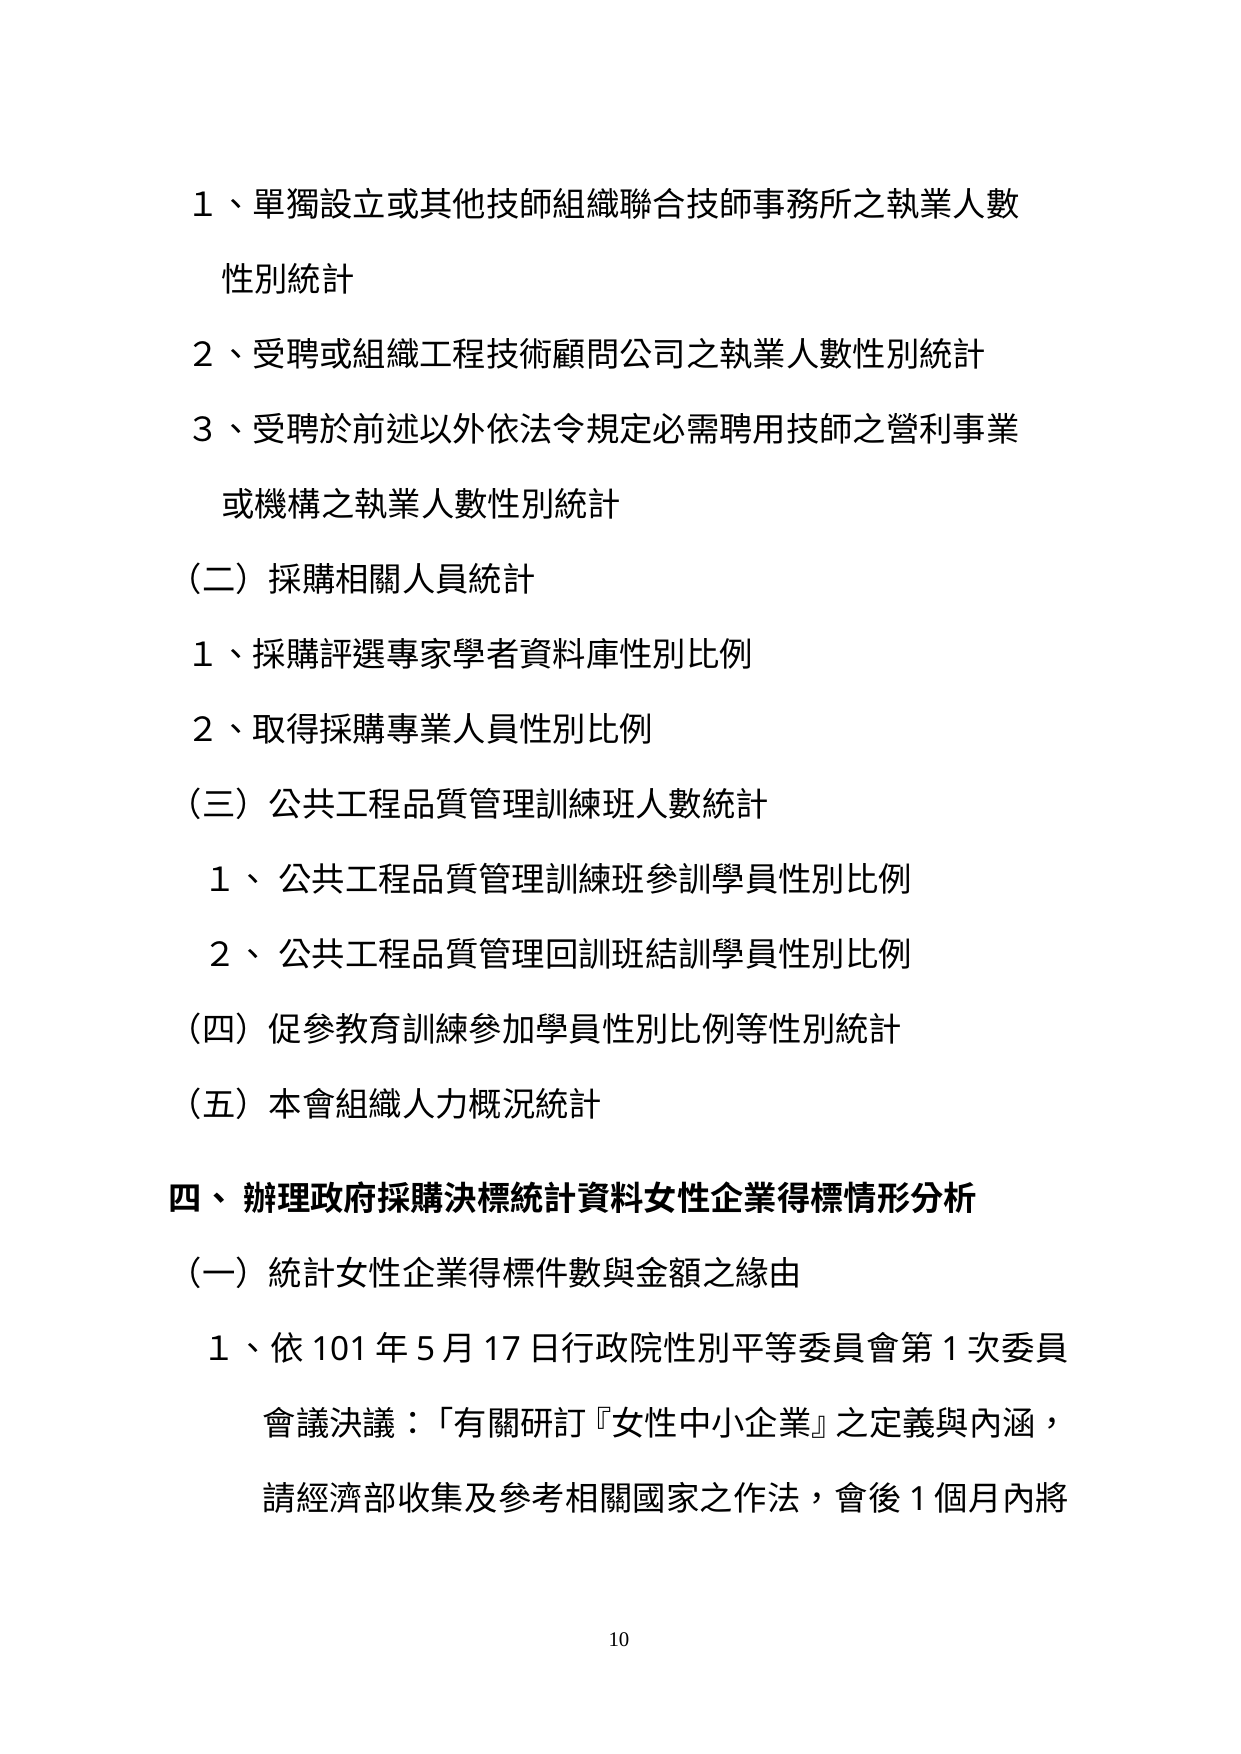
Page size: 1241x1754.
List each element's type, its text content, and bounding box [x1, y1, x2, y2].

text 性別統計 [169, 239, 1069, 314]
text 或機構之執業人數性別統計 [169, 464, 1069, 539]
text （二）採購相關人員統計 [169, 539, 1069, 614]
text ３、受聘於前述以外依法令規定必需聘用技師之營利事業 [169, 389, 1069, 464]
text １、單獨設立或其他技師組織聯合技師事務所之執業人數 [169, 164, 1069, 239]
text （五）本會組織人力概況統計 [169, 1064, 1069, 1139]
text （一）統計女性企業得標件數與金額之緣由 [169, 1233, 1069, 1308]
text １、採購評選專家學者資料庫性別比例 [169, 614, 1069, 689]
text （三）公共工程品質管理訓練班人數統計 [169, 764, 1069, 839]
list 公共工程品質管理回訓班結訓學員性別比例 [203, 914, 1069, 989]
text ２、受聘或組織工程技術顧問公司之執業人數性別統計 [169, 314, 1069, 389]
list 公共工程品質管理訓練班參訓學員性別比例 [203, 839, 1069, 914]
text １、依101年5月17日行政院性別平等委員會第1次委員會議決議：「有關研訂『女性中小企業』之定義與內涵，請經濟部收集及參考相關國家之作法，會後1個月內將 [169, 1308, 1069, 1533]
text （四）促參教育訓練參加學員性別比例等性別統計 [169, 989, 1069, 1064]
list 辦理政府採購決標統計資料女性企業得標情形分析 [169, 1158, 1069, 1233]
text ２、取得採購專業人員性別比例 [169, 689, 1069, 764]
